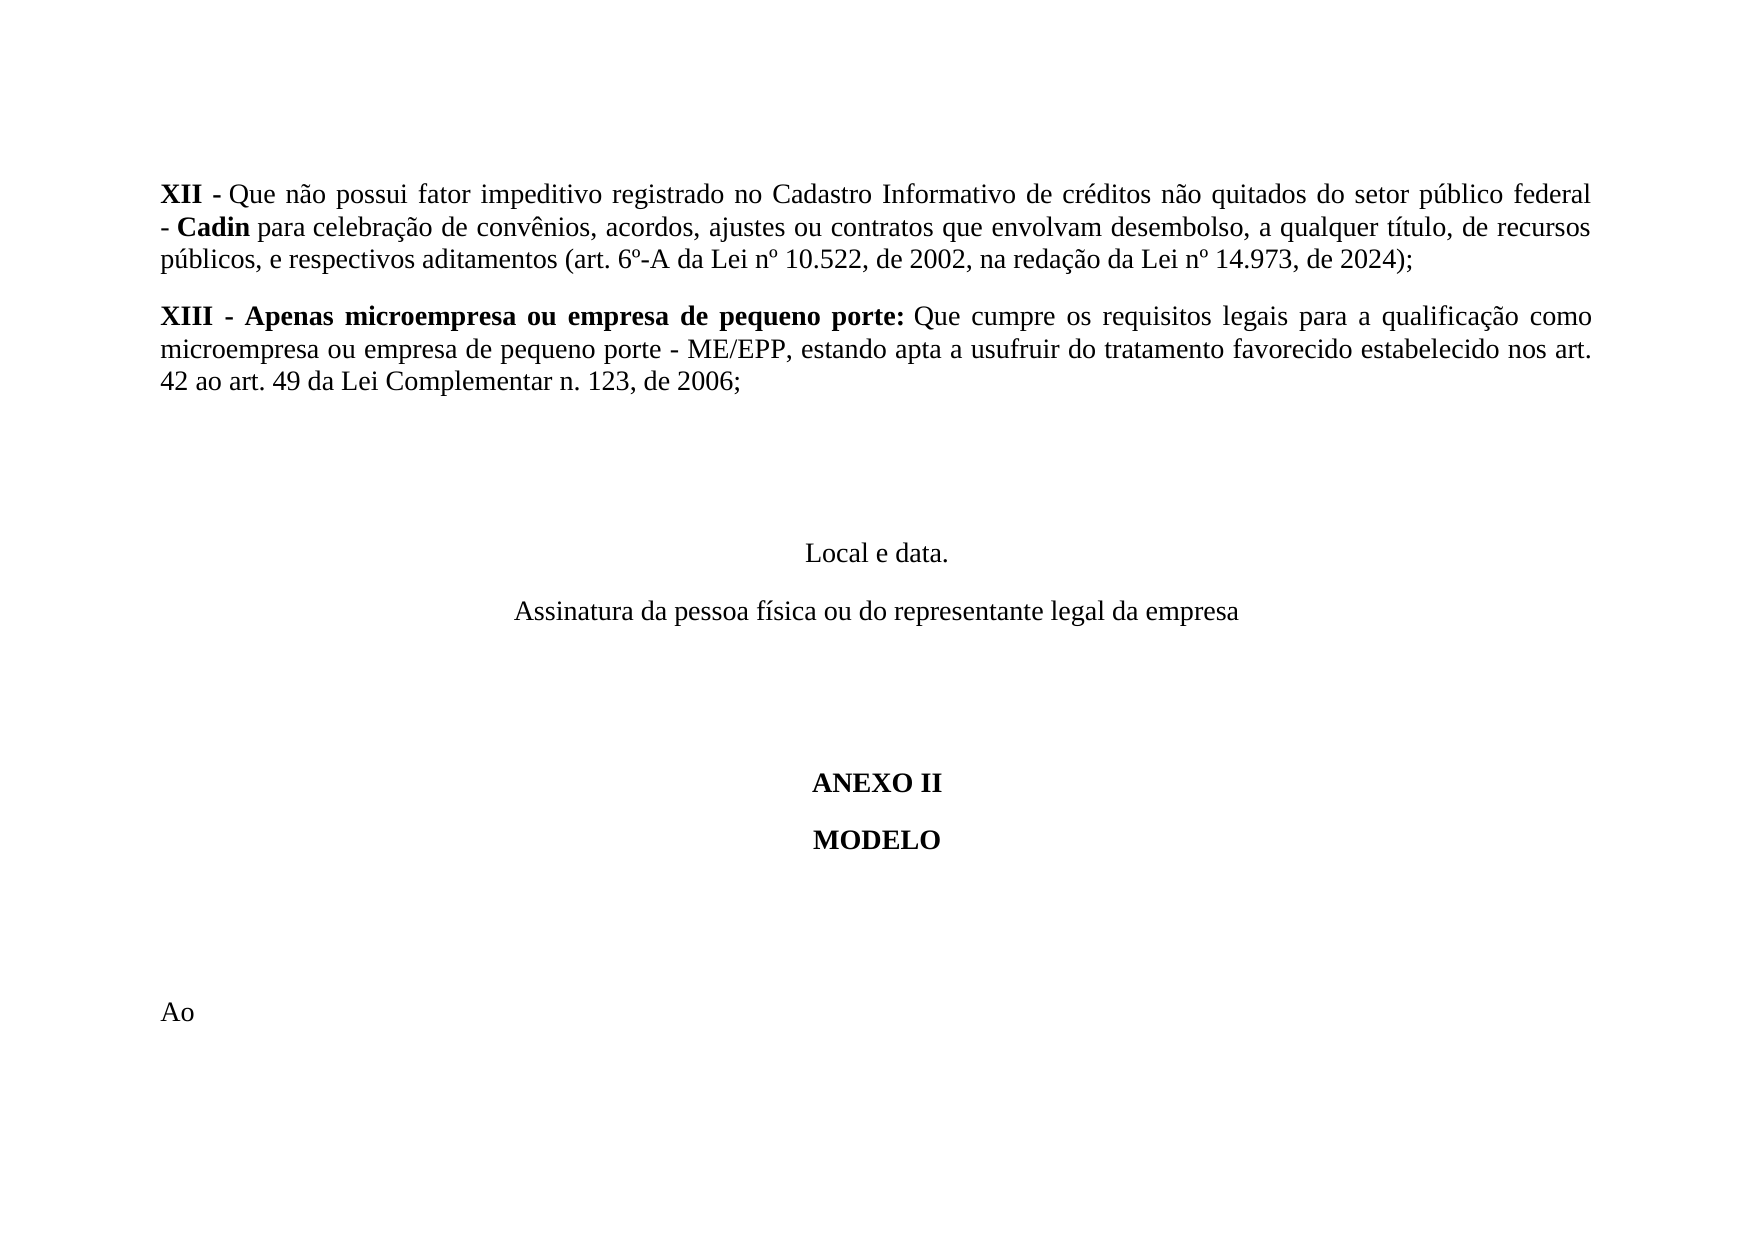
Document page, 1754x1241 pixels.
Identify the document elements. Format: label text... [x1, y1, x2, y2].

text XII - Que não possui fator impeditivo registrado no Cadastro Informativo de créditos não quitados do setor público federal - Cadin para celebração de convênios, acordos, ajustes ou contratos que envolvam desembolso, a qualquer título, de recursos públicos, e respectivos aditamentos (art. 6º-A da Lei nº 10.522, de 2002, na redação da Lei nº 14.973, de 2024); [160, 177, 1594, 274]
text Assinatura da pessoa física ou do representante legal da empresa [160, 594, 1594, 626]
text Local e data. [160, 536, 1594, 569]
text ANEXO II [160, 766, 1594, 798]
text Ao [160, 996, 1594, 1028]
text XIII - Apenas microempresa ou empresa de pequeno porte: Que cumpre os requisitos legais para a qualificação como microempresa ou empresa de pequeno porte - ME/EPP, estando apta a usufruir do tratamento favorecido estabelecido nos art. 42 ao art. 49 da Lei Complementar n. 123, de 2006; [160, 299, 1594, 397]
text MODELO [160, 823, 1594, 856]
